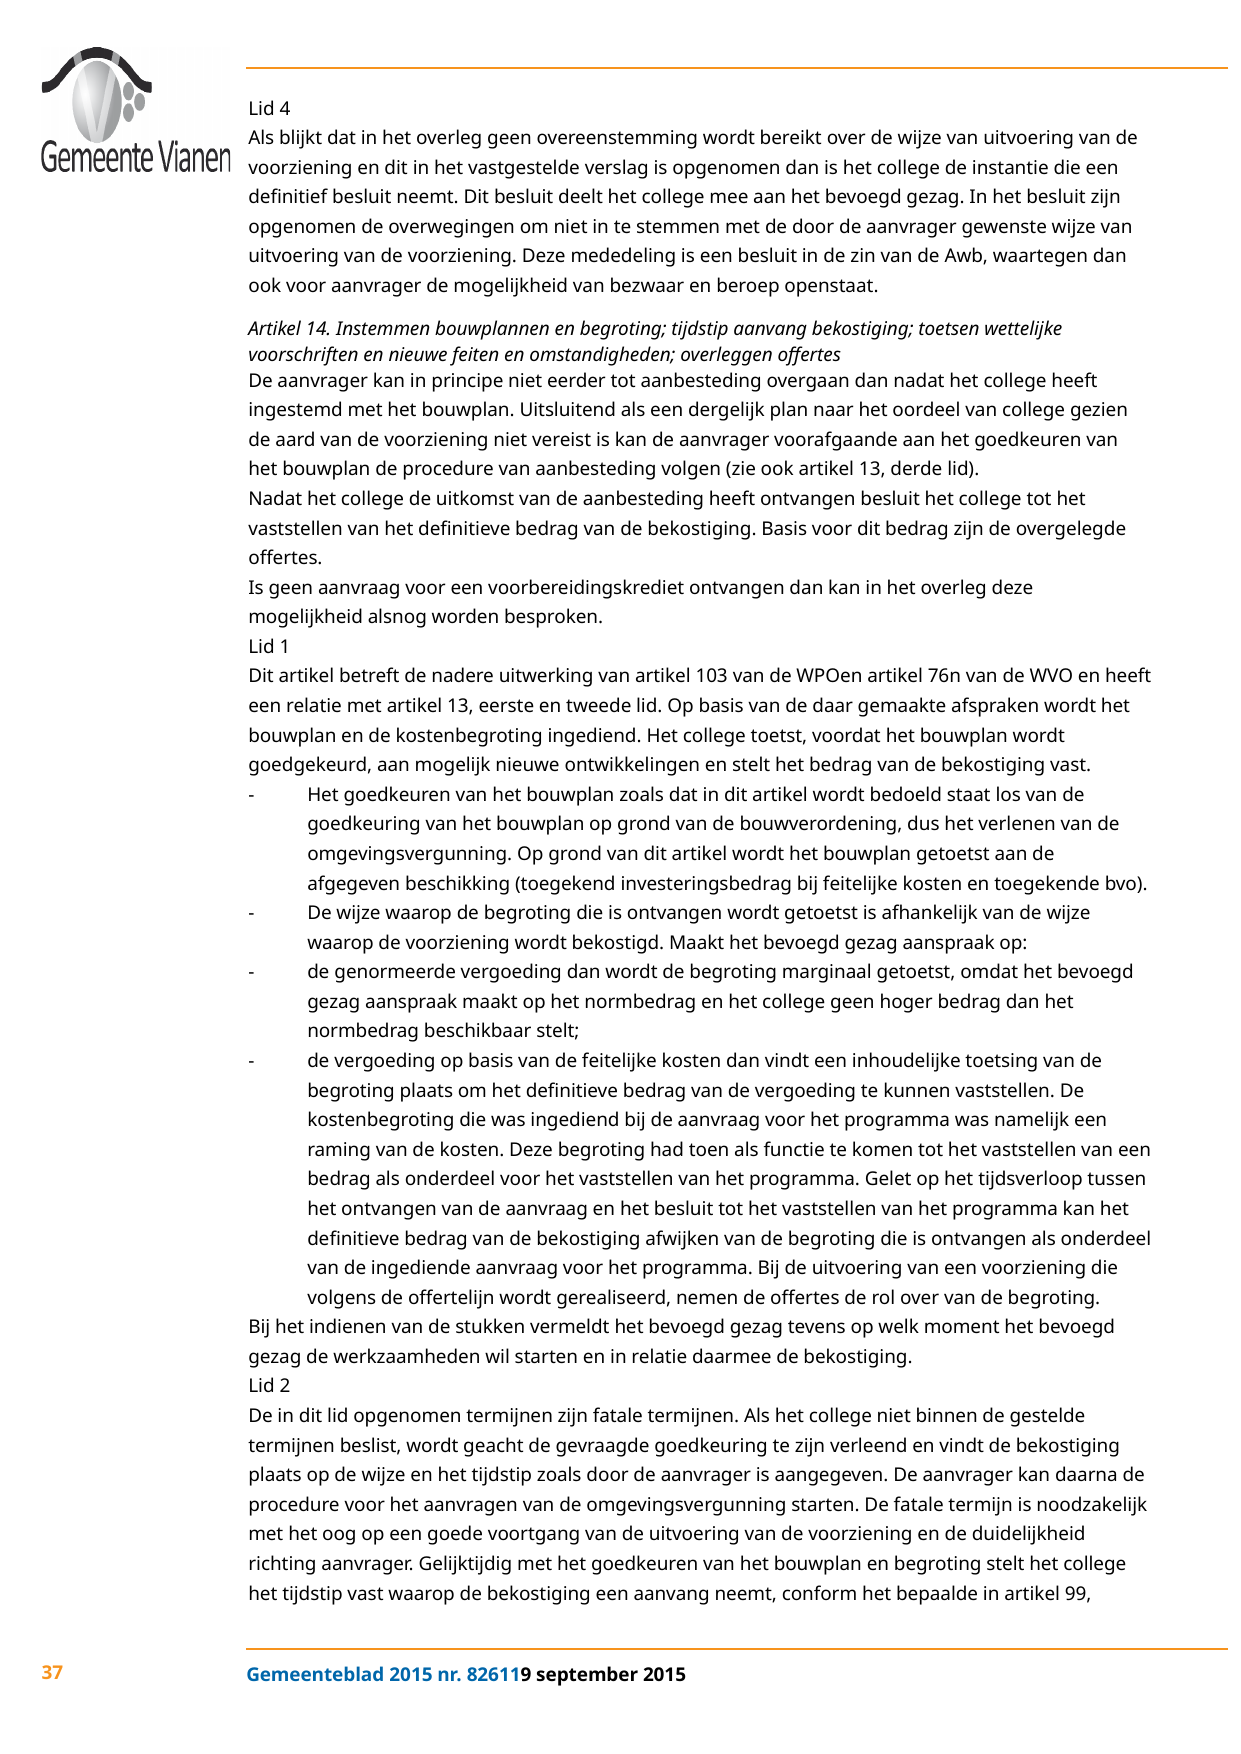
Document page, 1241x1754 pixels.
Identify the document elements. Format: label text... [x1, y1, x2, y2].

text De in dit lid opgenomen termijnen zijn fatale termijnen. Als het college niet binnen de gestelde termijnen beslist, wordt geacht de gevraagde goedkeuring te zijn verleend en vindt de bekostiging plaats op de wijze en het tijdstip zoals door de aanvrager is aangegeven. De aanvrager kan daarna de procedure voor het aanvragen van de omgevingsvergunning starten. De fatale termijn is noodzakelijk met het oog op een goede voortgang van de uitvoering van de voorziening en de duidelijkheid richting aanvrager. Gelijktijdig met het goedkeuren van het bouwplan en begroting stelt het college het tijdstip vast waarop de bekostiging een aanvang neemt, conform het bepaalde in artikel 99, [248, 1402, 1152, 1606]
text Lid 1 [248, 633, 1152, 659]
picture [41, 47, 231, 172]
text Nadat het college de uitkomst van de aanbesteding heeft ontvangen besluit het college tot het vaststellen van het definitieve bedrag van de bekostiging. Basis voor dit bedrag zijn de overgelegde offertes. [248, 485, 1152, 570]
text Lid 4 [248, 95, 1152, 121]
list de vergoeding op basis van de feitelijke kosten dan vindt een inhoudelijke toetsing van de begroting plaats om het definitieve bedrag van de vergoeding te kunnen vaststellen. De kostenbegroting die was ingediend bij de aanvraag voor het programma was namelijk een raming van de kosten. Deze begroting had toen als functie te komen tot het vaststellen van een bedrag als onderdeel voor het vaststellen van het programma. Gelet op het tijdsverloop tussen het ontvangen van de aanvraag en het besluit tot het vaststellen van het programma kan het definitieve bedrag van de bekostiging afwijken van de begroting die is ontvangen als onderdeel van de ingediende aanvraag voor het programma. Bij de uitvoering van een voorziening die volgens de offertelijn wordt gerealiseerd, nemen de offertes de rol over van de begroting. [248, 1047, 1152, 1310]
text Bij het indienen van de stukken vermeldt het bevoegd gezag tevens op welk moment het bevoegd gezag de werkzaamheden wil starten en in relatie daarmee de bekostiging. [248, 1313, 1152, 1369]
list de genormeerde vergoeding dan wordt de begroting marginaal getoetst, omdat het bevoegd gezag aanspraak maakt op het normbedrag en het college geen hoger bedrag dan het normbedrag beschikbaar stelt; [248, 958, 1152, 1043]
list De wijze waarop de begroting die is ontvangen wordt getoetst is afhankelijk van de wijze waarop de voorziening wordt bekostigd. Maakt het bevoegd gezag aanspraak op: [248, 899, 1152, 955]
text Dit artikel betreft de nadere uitwerking van artikel 103 van de WPOen artikel 76n van de WVO en heeft een relatie met artikel 13, eerste en tweede lid. Op basis van de daar gemaakte afspraken wordt het bouwplan en de kostenbegroting ingediend. Het college toetst, voordat het bouwplan wordt goedgekeurd, aan mogelijk nieuwe ontwikkelingen en stelt het bedrag van de bekostiging vast. [248, 663, 1152, 777]
list Het goedkeuren van het bouwplan zoals dat in dit artikel wordt bedoeld staat los van de goedkeuring van het bouwplan op grond van de bouwverordening, dus het verlenen van de omgevingsvergunning. Op grond van dit artikel wordt het bouwplan getoetst aan de afgegeven beschikking (toegekend investeringsbedrag bij feitelijke kosten en toegekende bvo). [248, 781, 1152, 896]
text Lid 2 [248, 1373, 1152, 1398]
text Als blijkt dat in het overleg geen overeenstemming wordt bereikt over de wijze van uitvoering van de voorziening en dit in het vastgestelde verslag is opgenomen dan is het college de instantie die een definitief besluit neemt. Dit besluit deelt het college mee aan het bevoegd gezag. In het besluit zijn opgenomen de overwegingen om niet in te stemmen met de door de aanvrager gewenste wijze van uitvoering van de voorziening. Deze mededeling is een besluit in de zin van de Awb, waartegen dan ook voor aanvrager de mogelijkheid van bezwaar en beroep openstaat. [248, 124, 1152, 298]
text De aanvrager kan in principe niet eerder tot aanbesteding overgaan dan nadat het college heeft ingestemd met het bouwplan. Uitsluitend als een dergelijk plan naar het oordeel van college gezien de aard van de voorziening niet vereist is kan de aanvrager voorafgaande aan het goedkeuren van het bouwplan de procedure van aanbesteding volgen (zie ook artikel 13, derde lid). [248, 367, 1152, 481]
text Artikel 14. Instemmen bouwplannen en begroting; tijdstip aanvang bekostiging; toetsen wettelijke voorschriften en nieuwe feiten en omstandigheden; overleggen offertes [248, 315, 1152, 367]
text Is geen aanvraag voor een voorbereidingskrediet ontvangen dan kan in het overleg deze mogelijkheid alsnog worden besproken. [248, 574, 1152, 629]
